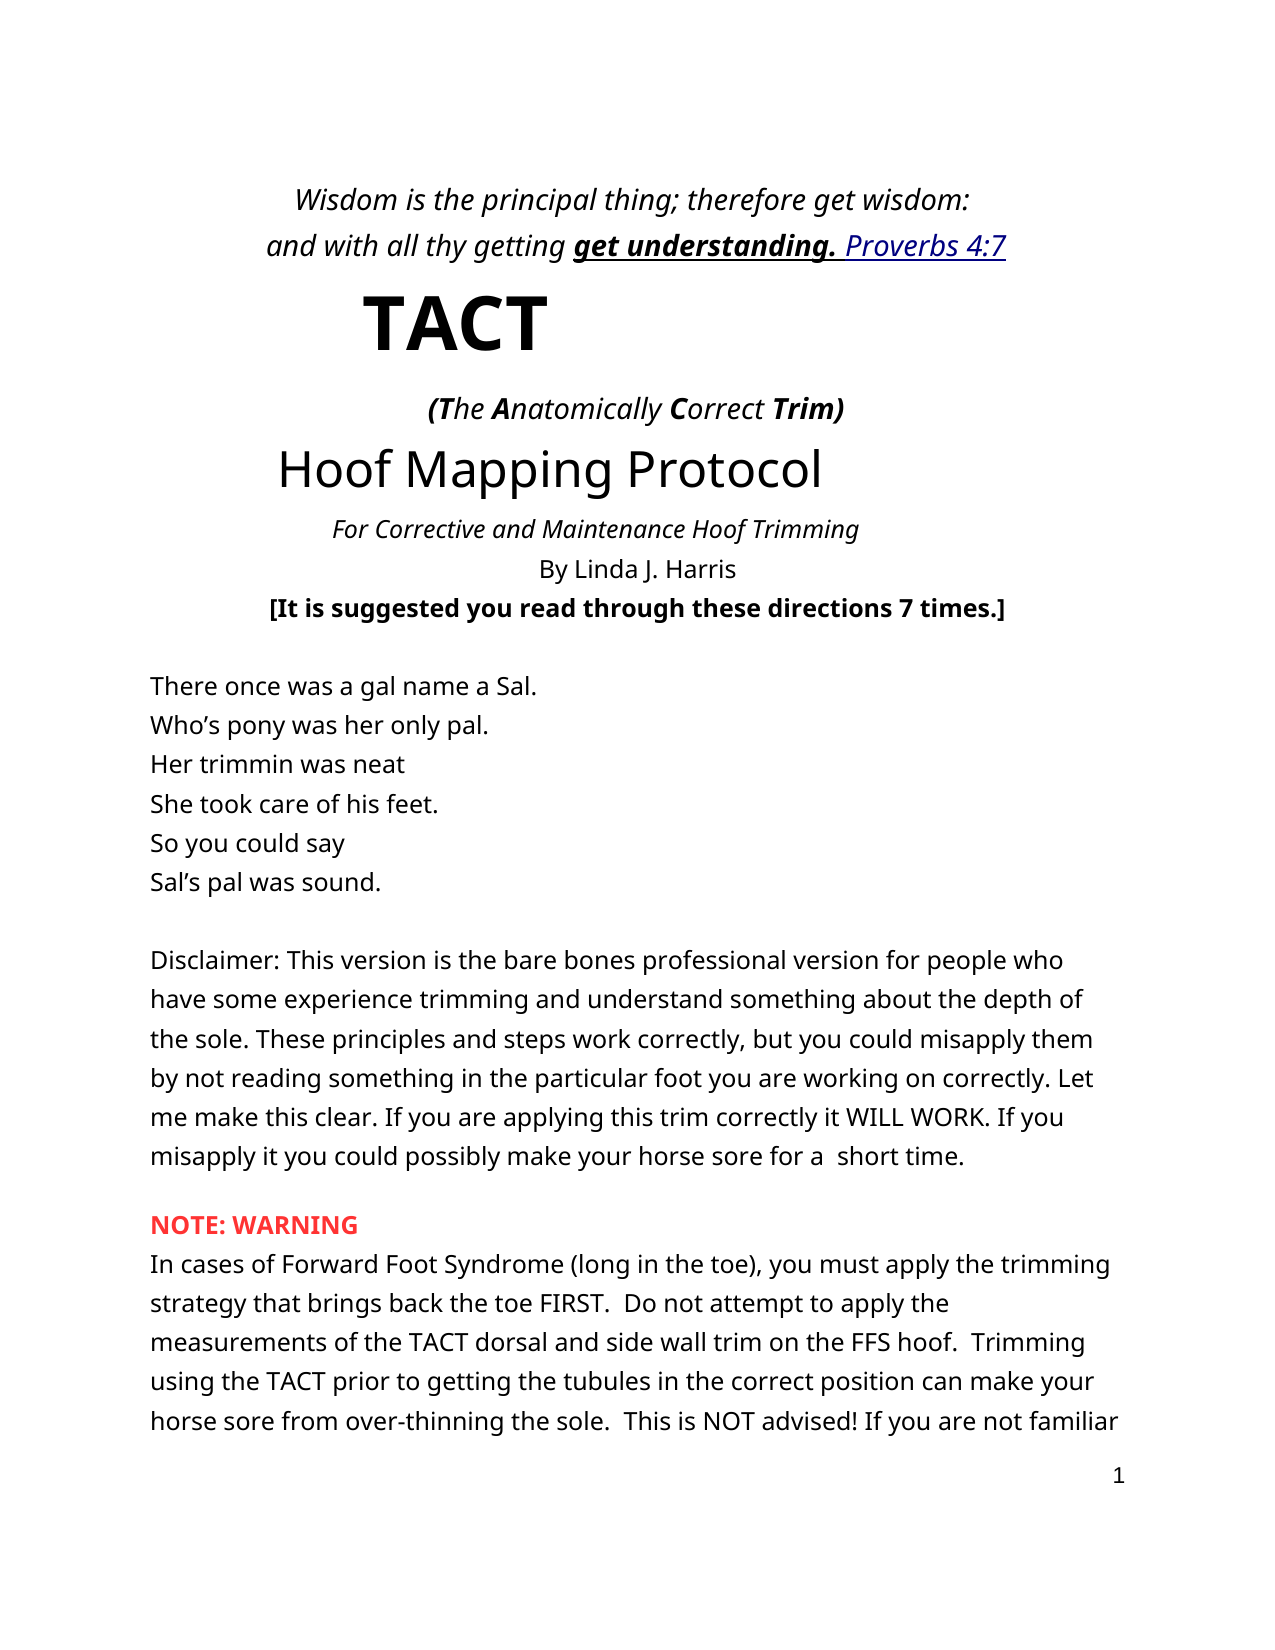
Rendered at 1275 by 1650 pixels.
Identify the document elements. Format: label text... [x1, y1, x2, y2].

text For Corrective and Maintenance Hoof Trimming [150, 512, 1125, 546]
text Sal’s pal was sound. [150, 864, 1125, 899]
text TACT [150, 271, 1125, 373]
text Wisdom is the principal thing; therefore get wisdom: [150, 179, 1125, 219]
text NOTE: WARNING [150, 1207, 1125, 1241]
text She took care of his feet. [150, 786, 1125, 820]
text Hoof Mapping Protocol [150, 434, 1125, 502]
text In cases of Forward Foot Syndrome (long in the toe), you must apply the trimming strategy that brings back the toe FIRST. Do not attempt to apply the measurements of the TACT dorsal and side wall trim on the FFS hoof. Trimming using the TACT prior to getting the tubules in the correct position can make your horse sore from over-thinning the sole. This is NOT advised! If you are not familiar [150, 1246, 1125, 1437]
text There once was a gal name a Sal. [150, 669, 1125, 703]
text (The Anatomically Correct Trim) [150, 388, 1125, 428]
text By Linda J. Harris [150, 551, 1125, 585]
text [It is suggested you read through these directions 7 times.] [150, 590, 1125, 624]
text Who’s pony was her only pal. [150, 708, 1125, 742]
text Disclaimer: This version is the bare bones professional version for people who have some experience trimming and understand something about the depth of the sole. These principles and steps work correctly, but you could misapply them by not reading something in the particular foot you are working on correctly. Let me make this clear. If you are applying this trim correctly it WILL WORK. If you misapply it you could possibly make your horse sore for a short time. [150, 943, 1125, 1173]
text Her trimmin was neat [150, 747, 1125, 781]
text and with all thy getting get understanding. Proverbs 4:7 [150, 225, 1125, 265]
text So you could say [150, 825, 1125, 859]
